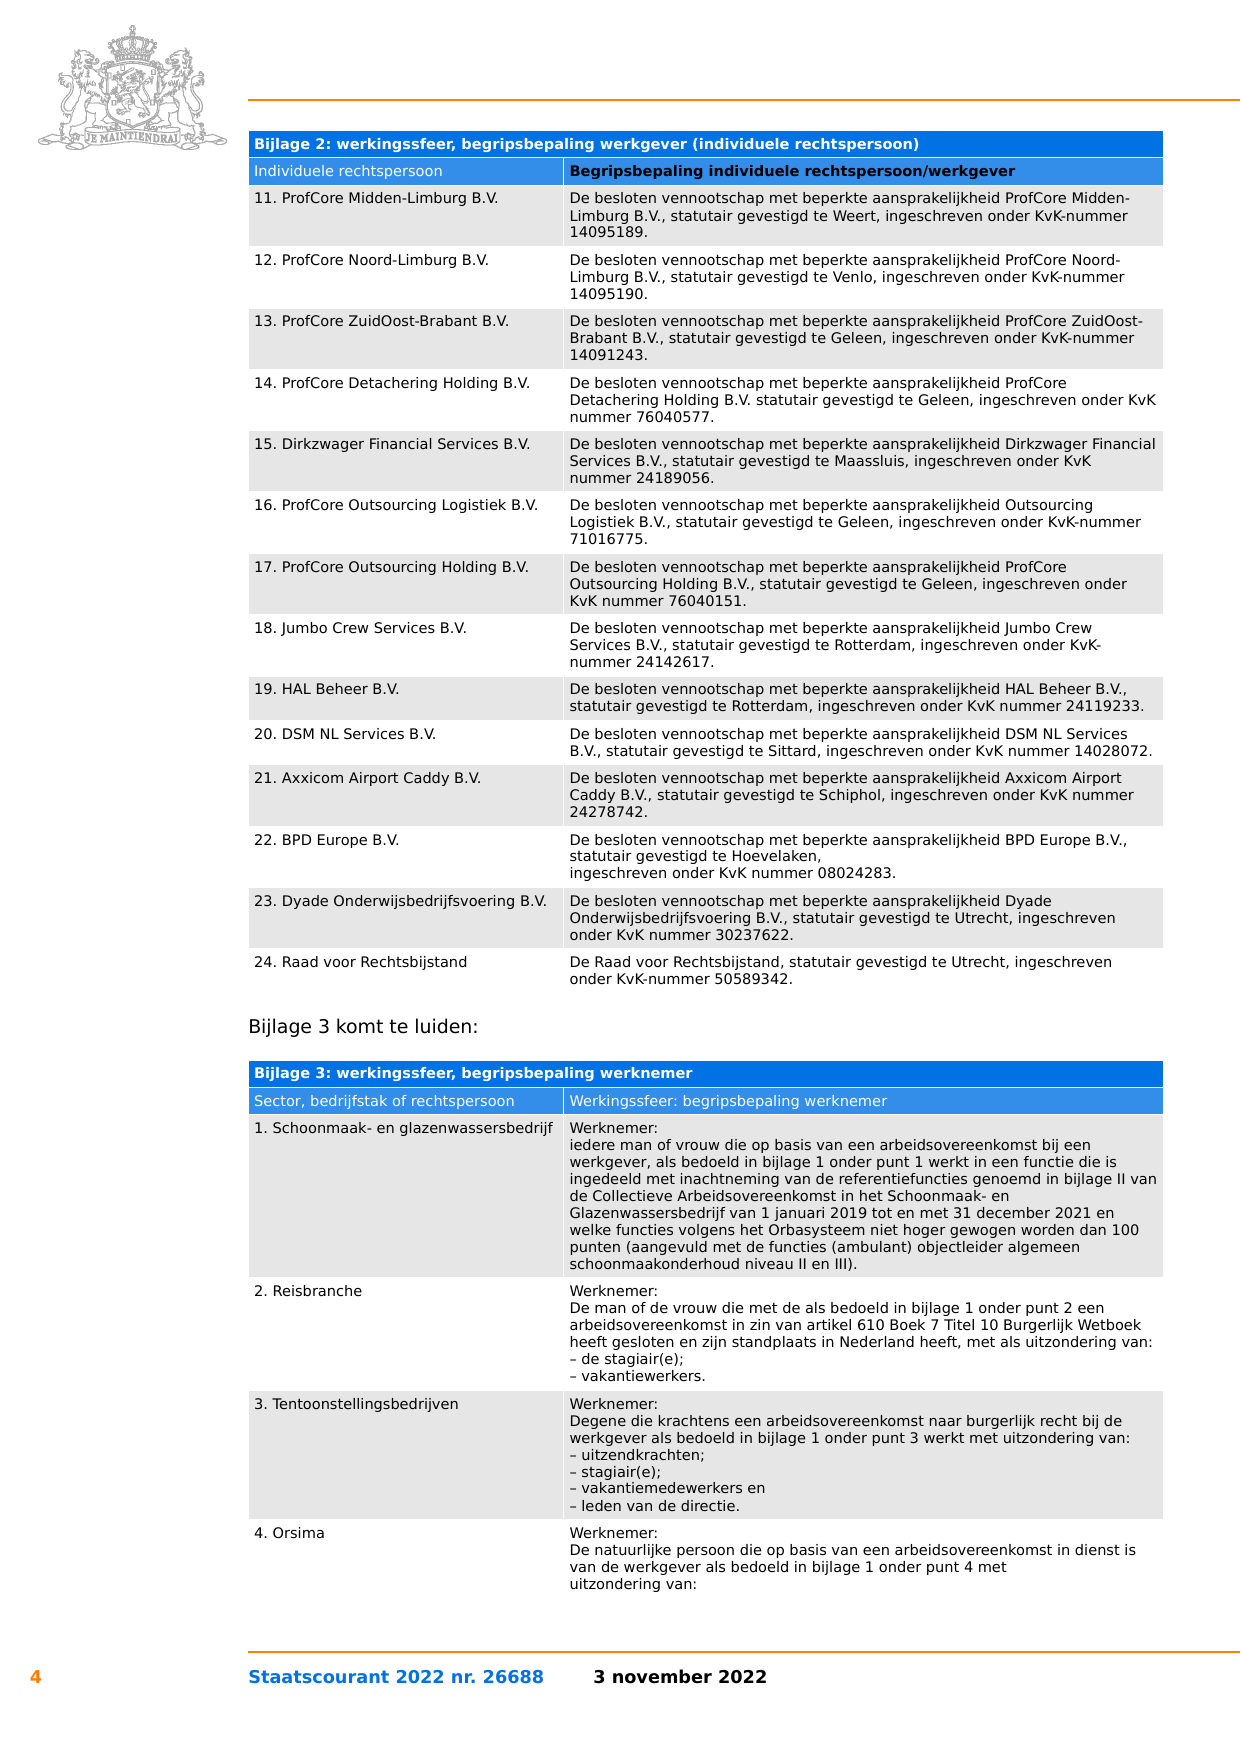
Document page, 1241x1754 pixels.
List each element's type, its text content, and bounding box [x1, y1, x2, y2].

table_cell 16. ProfCore Outsourcing Logistiek B.V. [249, 493, 563, 553]
table_cell De besloten vennootschap met beperkte aansprakelijkheid ProfCore ZuidOost-Brabant B.V., statutair gevestigd te Geleen, ingeschreven onder KvK-nummer 14091243. [564, 309, 1163, 369]
table_cell 19. HAL Beheer B.V. [249, 677, 563, 720]
table_cell De besloten vennootschap met beperkte aansprakelijkheid DSM NL Services B.V., statutair gevestigd te Sittard, ingeschreven onder KvK nummer 14028072. [564, 721, 1163, 764]
text Bijlage 3 komt te luiden: [248, 1016, 1163, 1038]
table_cell 21. Axxicom Airport Caddy B.V. [249, 765, 563, 826]
table_header Bijlage 2: werkingssfeer, begripsbepaling werkgever (individuele rechtspersoon) [249, 131, 1163, 157]
table_cell Werkingssfeer: begripsbepaling werknemer [564, 1088, 1163, 1114]
table_cell 24. Raad voor Rechtsbijstand [249, 949, 563, 993]
table_cell De besloten vennootschap met beperkte aansprakelijkheid Dirkzwager Financial Services B.V., statutair gevestigd te Maassluis, ingeschreven onder KvK nummer 24189056. [564, 431, 1163, 491]
table_cell 22. BPD Europe B.V. [249, 827, 563, 887]
table_cell 23. Dyade Onderwijsbedrijfsvoering B.V. [249, 888, 563, 948]
table_cell De besloten vennootschap met beperkte aansprakelijkheid Dyade Onderwijsbedrijfsvoering B.V., statutair gevestigd te Utrecht, ingeschreven onder KvK nummer 30237622. [564, 888, 1163, 948]
table_cell 1. Schoonmaak- en glazenwassersbedrijf [249, 1115, 563, 1277]
table_cell De Raad voor Rechtsbijstand, statutair gevestigd te Utrecht, ingeschreven onder KvK-nummer 50589342. [564, 949, 1163, 993]
table_cell 14. ProfCore Detachering Holding B.V. [249, 370, 563, 430]
table_cell De besloten vennootschap met beperkte aansprakelijkheid Outsourcing Logistiek B.V., statutair gevestigd te Geleen, ingeschreven onder KvK-nummer 71016775. [564, 493, 1163, 553]
table_cell 2. Reisbranche [249, 1279, 563, 1390]
table_cell 4. Orsima [249, 1520, 563, 1597]
table_cell 17. ProfCore Outsourcing Holding B.V. [249, 554, 563, 614]
table_cell Sector, bedrijfstak of rechtspersoon [249, 1088, 563, 1114]
table_cell Werknemer: De natuurlijke persoon die op basis van een arbeidsovereenkomst in dienst is van de werkgever als bedoeld in bijlage 1 onder punt 4 met uitzondering van: [564, 1520, 1163, 1597]
table_cell Werknemer: Degene die krachtens een arbeidsovereenkomst naar burgerlijk recht bij de werkgever als bedoeld in bijlage 1 onder punt 3 werkt met uitzondering van: – uitzendkrachten; – stagiair(e); – vakantiemedewerkers en – leden van de directie. [564, 1391, 1163, 1519]
table_cell 13. ProfCore ZuidOost-Brabant B.V. [249, 309, 563, 369]
table_cell De besloten vennootschap met beperkte aansprakelijkheid HAL Beheer B.V., statutair gevestigd te Rotterdam, ingeschreven onder KvK nummer 24119233. [564, 677, 1163, 720]
table_cell Werknemer: De man of de vrouw die met de als bedoeld in bijlage 1 onder punt 2 een arbeidsovereenkomst in zin van artikel 610 Boek 7 Titel 10 Burgerlijk Wetboek heeft gesloten en zijn standplaats in Nederland heeft, met als uitzondering van: – de stagiair(e); – vakantiewerkers. [564, 1279, 1163, 1390]
table_cell De besloten vennootschap met beperkte aansprakelijkheid ProfCore Midden-Limburg B.V., statutair gevestigd te Weert, ingeschreven onder KvK-nummer 14095189. [564, 186, 1163, 246]
table_cell 12. ProfCore Noord-Limburg B.V. [249, 247, 563, 307]
table_cell Begripsbepaling individuele rechtspersoon/werkgever [564, 158, 1163, 185]
table_cell De besloten vennootschap met beperkte aansprakelijkheid Jumbo Crew Services B.V., statutair gevestigd te Rotterdam, ingeschreven onder KvK-nummer 24142617. [564, 615, 1163, 676]
table_cell 3. Tentoonstellingsbedrijven [249, 1391, 563, 1519]
table_header Bijlage 3: werkingssfeer, begripsbepaling werknemer [249, 1061, 1163, 1087]
table_cell De besloten vennootschap met beperkte aansprakelijkheid ProfCore Detachering Holding B.V. statutair gevestigd te Geleen, ingeschreven onder KvK nummer 76040577. [564, 370, 1163, 430]
table_cell De besloten vennootschap met beperkte aansprakelijkheid ProfCore Outsourcing Holding B.V., statutair gevestigd te Geleen, ingeschreven onder KvK nummer 76040151. [564, 554, 1163, 614]
table_cell 11. ProfCore Midden-Limburg B.V. [249, 186, 563, 246]
table_cell De besloten vennootschap met beperkte aansprakelijkheid Axxicom Airport Caddy B.V., statutair gevestigd te Schiphol, ingeschreven onder KvK nummer 24278742. [564, 765, 1163, 826]
table_cell 18. Jumbo Crew Services B.V. [249, 615, 563, 676]
table_cell 15. Dirkzwager Financial Services B.V. [249, 431, 563, 491]
table_cell 20. DSM NL Services B.V. [249, 721, 563, 764]
table_cell De besloten vennootschap met beperkte aansprakelijkheid BPD Europe B.V., statutair gevestigd te Hoevelaken, ingeschreven onder KvK nummer 08024283. [564, 827, 1163, 887]
table_cell De besloten vennootschap met beperkte aansprakelijkheid ProfCore Noord-Limburg B.V., statutair gevestigd te Venlo, ingeschreven onder KvK-nummer 14095190. [564, 247, 1163, 307]
table_cell Werknemer: iedere man of vrouw die op basis van een arbeidsovereenkomst bij een werkgever, als bedoeld in bijlage 1 onder punt 1 werkt in een functie die is ingedeeld met inachtneming van de referentiefuncties genoemd in bijlage II van de Collectieve Arbeidsovereenkomst in het Schoonmaak- en Glazenwassersbedrijf van 1 januari 2019 tot en met 31 december 2021 en welke functies volgens het Orbasysteem niet hoger gewogen worden dan 100 punten (aangevuld met de functies (ambulant) objectleider algemeen schoonmaakonderhoud niveau II en III). [564, 1115, 1163, 1277]
table_cell Individuele rechtspersoon [249, 158, 563, 185]
picture [38, 25, 227, 150]
